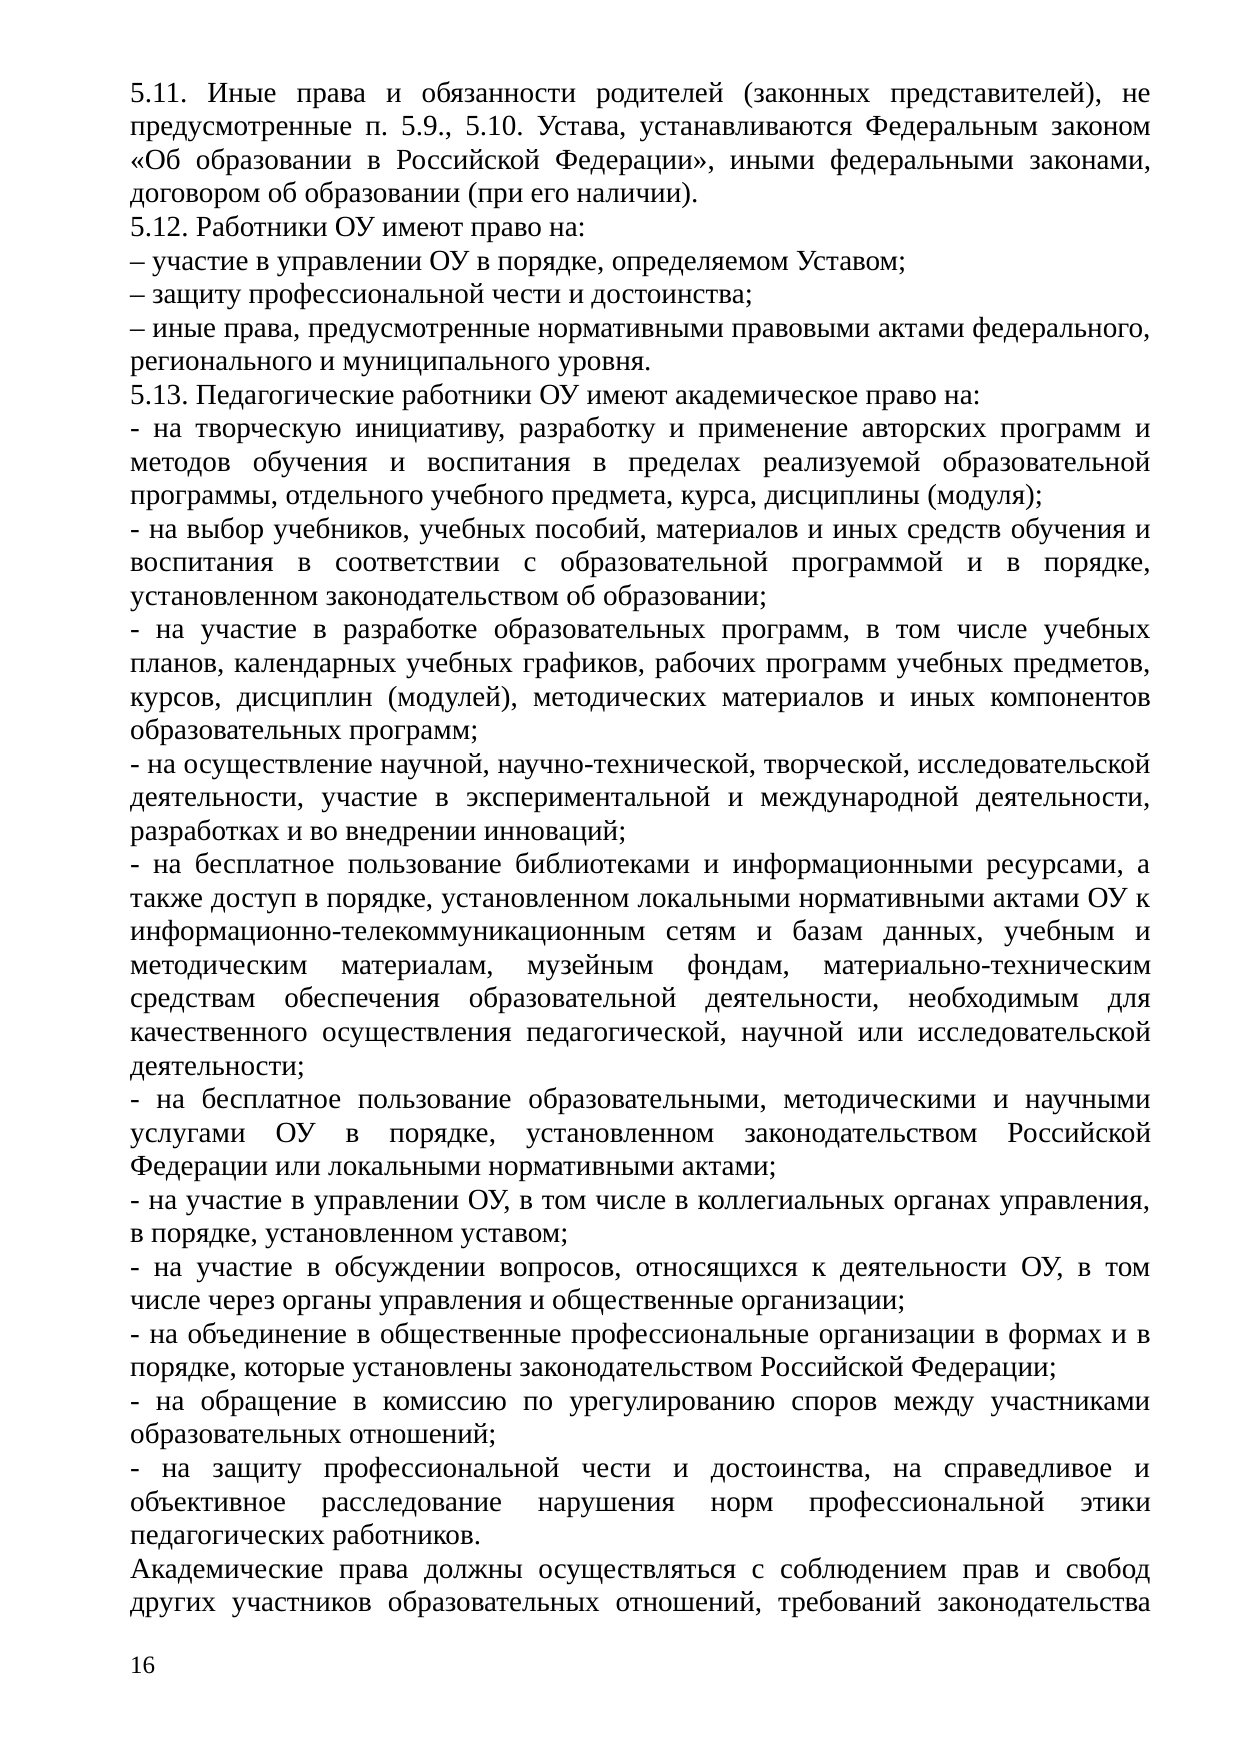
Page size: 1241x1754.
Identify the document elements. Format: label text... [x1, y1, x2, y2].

text - на участие в обсуждении вопросов, относящихся к деятельности ОУ, в том числе через органы управления и общественные организации; [130, 1249, 1152, 1316]
text - на бесплатное пользование образовательными, методическими и научными услугами ОУ в порядке, установленном законодательством Российской Федерации или локальными нормативными актами; [130, 1081, 1152, 1182]
text – защиту профессиональной чести и достоинства; [130, 276, 1152, 310]
text - на защиту профессиональной чести и достоинства, на справедливое и объективное расследование нарушения норм профессиональной этики педагогических работников. [130, 1450, 1152, 1551]
text 5.11. Иные права и обязанности родителей (законных представителей), не предусмотренные п. 5.9., 5.10. Устава, устанавливаются Федеральным законом «Об образовании в Российской Федерации», иными федеральными законами, договором об образовании (при его наличии). [130, 75, 1152, 209]
text - на участие в управлении ОУ, в том числе в коллегиальных органах управления, в порядке, установленном уставом; [130, 1182, 1152, 1249]
text - на осуществление научной, научно-технической, творческой, исследовательской деятельности, участие в экспериментальной и международной деятельности, разработках и во внедрении инноваций; [130, 746, 1152, 846]
text - на объединение в общественные профессиональные организации в формах и в порядке, которые установлены законодательством Российской Федерации; [130, 1316, 1152, 1383]
text 5.13. Педагогические работники ОУ имеют академическое право на: [130, 377, 1152, 410]
text 5.12. Работники ОУ имеют право на: [130, 209, 1152, 243]
text – иные права, предусмотренные нормативными правовыми актами федерального, регионального и муниципального уровня. [130, 310, 1152, 377]
text - на выбор учебников, учебных пособий, материалов и иных средств обучения и воспитания в соответствии с образовательной программой и в порядке, установленном законодательством об образовании; [130, 511, 1152, 612]
text - на творческую инициативу, разработку и применение авторских программ и методов обучения и воспитания в пределах реализуемой образовательной программы, отдельного учебного предмета, курса, дисциплины (модуля); [130, 410, 1152, 511]
text – участие в управлении ОУ в порядке, определяемом Уставом; [130, 243, 1152, 276]
text - на бесплатное пользование библиотеками и информационными ресурсами, а также доступ в порядке, установленном локальными нормативными актами ОУ к информационно-телекоммуникационным сетям и базам данных, учебным и методическим материалам, музейным фондам, материально-техническим средствам обеспечения образовательной деятельности, необходимым для качественного осуществления педагогической, научной или исследовательской деятельности; [130, 846, 1152, 1081]
text - на обращение в комиссию по урегулированию споров между участниками образовательных отношений; [130, 1383, 1152, 1450]
text Академические права должны осуществляться с соблюдением прав и свобод других участников образовательных отношений, требований законодательства [130, 1551, 1152, 1618]
text - на участие в разработке образовательных программ, в том числе учебных планов, календарных учебных графиков, рабочих программ учебных предметов, курсов, дисциплин (модулей), методических материалов и иных компонентов образовательных программ; [130, 612, 1152, 746]
